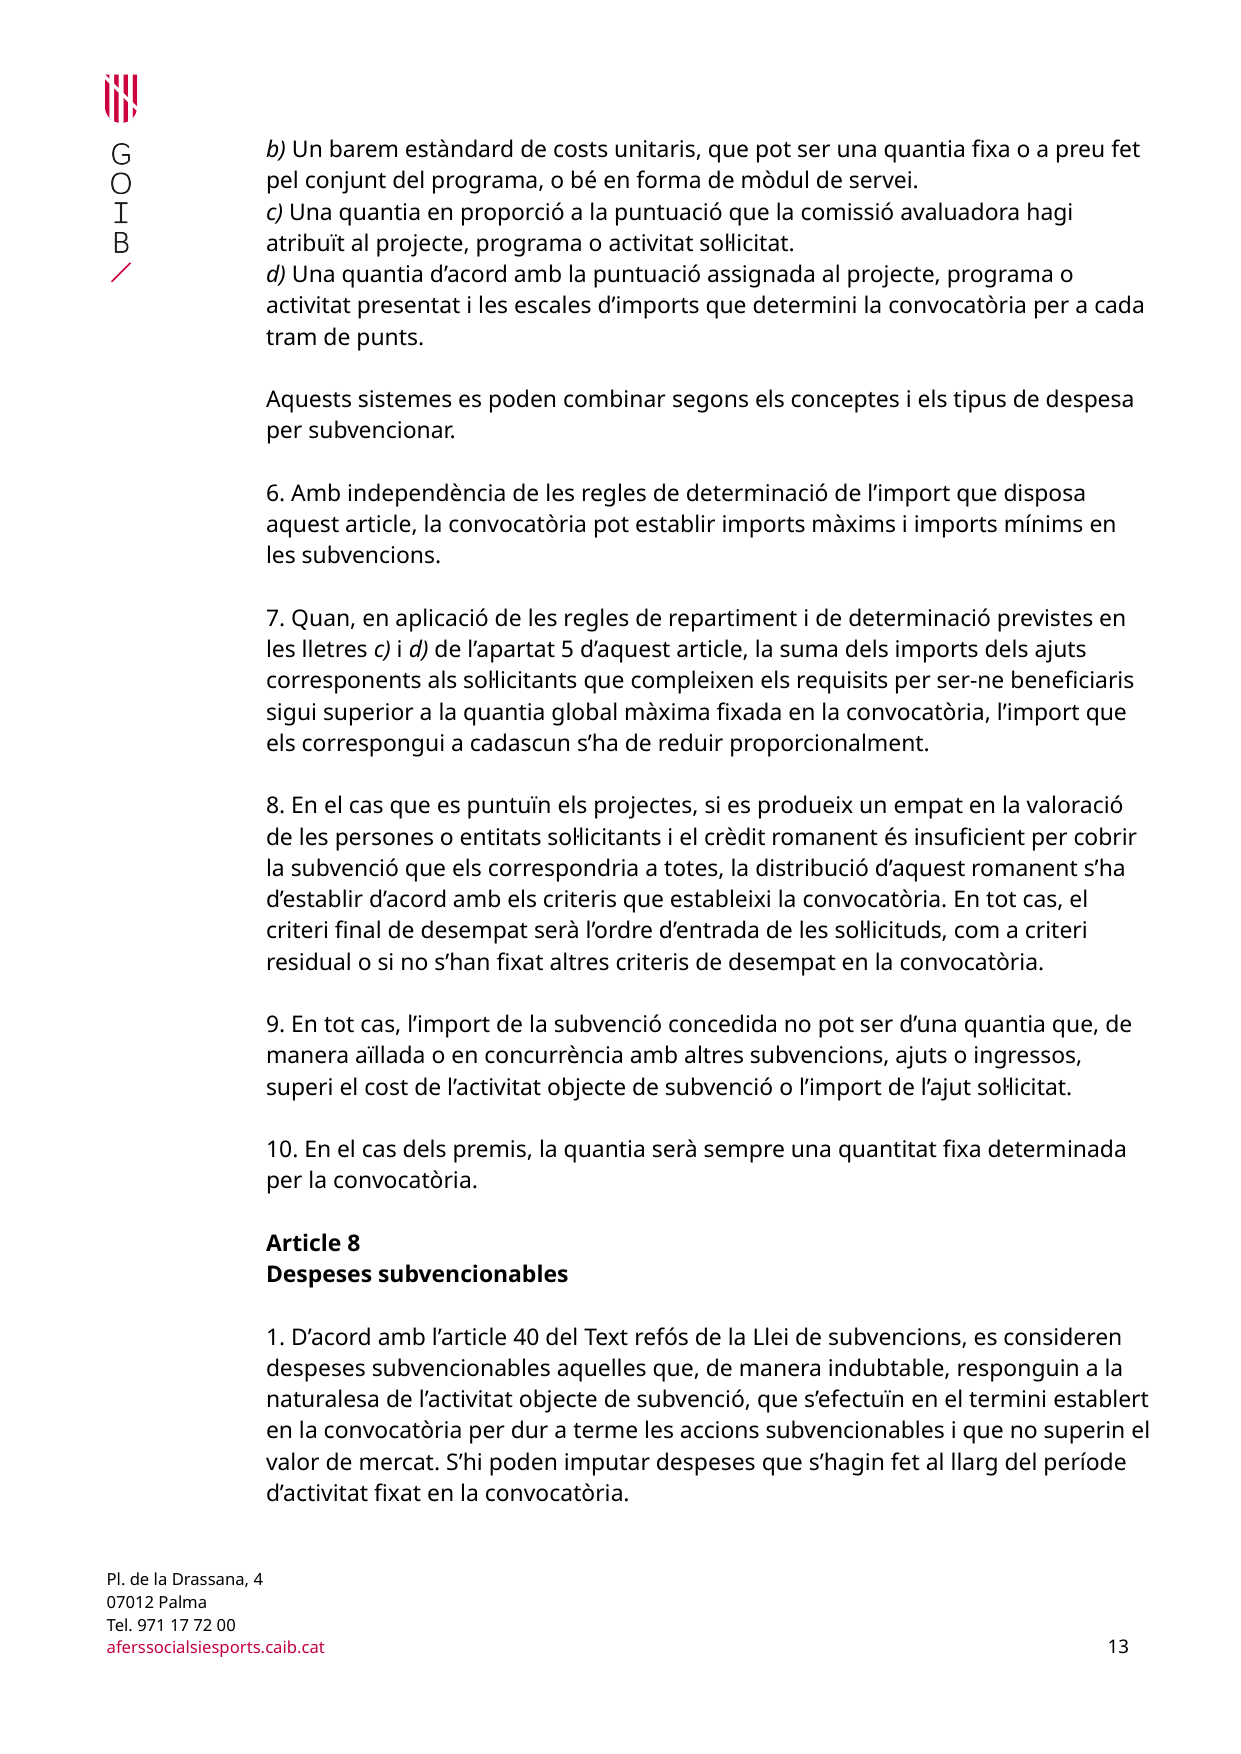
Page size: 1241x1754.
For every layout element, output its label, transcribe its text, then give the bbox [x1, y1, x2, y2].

text Aquests sistemes es poden combinar segons els conceptes i els tipus de despesa per subvencionar. [266, 383, 1152, 445]
picture [76, 51, 166, 313]
text Despeses subvencionables [266, 1258, 1152, 1289]
text 6. Amb independència de les regles de determinació de l’import que disposa aquest article, la convocatòria pot establir imports màxims i imports mínims en les subvencions. [266, 477, 1152, 570]
text b) Un barem estàndard de costs unitaris, que pot ser una quantia fixa o a preu fet pel conjunt del programa, o bé en forma de mòdul de servei. [266, 133, 1152, 195]
text 10. En el cas dels premis, la quantia serà sempre una quantitat fixa determinada per la convocatòria. [266, 1133, 1152, 1195]
text 8. En el cas que es puntuïn els projectes, si es produeix un empat en la valoració de les persones o entitats sol·licitants i el crèdit romanent és insuficient per cobrir la subvenció que els correspondria a totes, la distribució d’aquest romanent s’ha d’establir d’acord amb els criteris que estableixi la convocatòria. En tot cas, el criteri final de desempat serà l’ordre d’entrada de les sol·licituds, com a criteri residual o si no s’han fixat altres criteris de desempat en la convocatòria. [266, 789, 1152, 977]
text 9. En tot cas, l’import de la subvenció concedida no pot ser d’una quantia que, de manera aïllada o en concurrència amb altres subvencions, ajuts o ingressos, superi el cost de l’activitat objecte de subvenció o l’import de l’ajut sol·licitat. [266, 1008, 1152, 1102]
text 7. Quan, en aplicació de les regles de repartiment i de determinació previstes en les lletres c) i d) de l’apartat 5 d’aquest article, la suma dels imports dels ajuts corresponents als sol·licitants que compleixen els requisits per ser-ne beneficiaris sigui superior a la quantia global màxima fixada en la convocatòria, l’import que els correspongui a cadascun s’ha de reduir proporcionalment. [266, 602, 1152, 758]
text d) Una quantia d’acord amb la puntuació assignada al projecte, programa o activitat presentat i les escales d’imports que determini la convocatòria per a cada tram de punts. [266, 258, 1152, 352]
text c) Una quantia en proporció a la puntuació que la comissió avaluadora hagi atribuït al projecte, programa o activitat sol·licitat. [266, 195, 1152, 258]
text Article 8 [266, 1227, 1152, 1258]
text 1. D’acord amb l’article 40 del Text refós de la Llei de subvencions, es consideren despeses subvencionables aquelles que, de manera indubtable, responguin a la naturalesa de l’activitat objecte de subvenció, que s’efectuïn en el termini establert en la convocatòria per dur a terme les accions subvencionables i que no superin el valor de mercat. S’hi poden imputar despeses que s’hagin fet al llarg del període d’activitat fixat en la convocatòria. [266, 1320, 1152, 1508]
